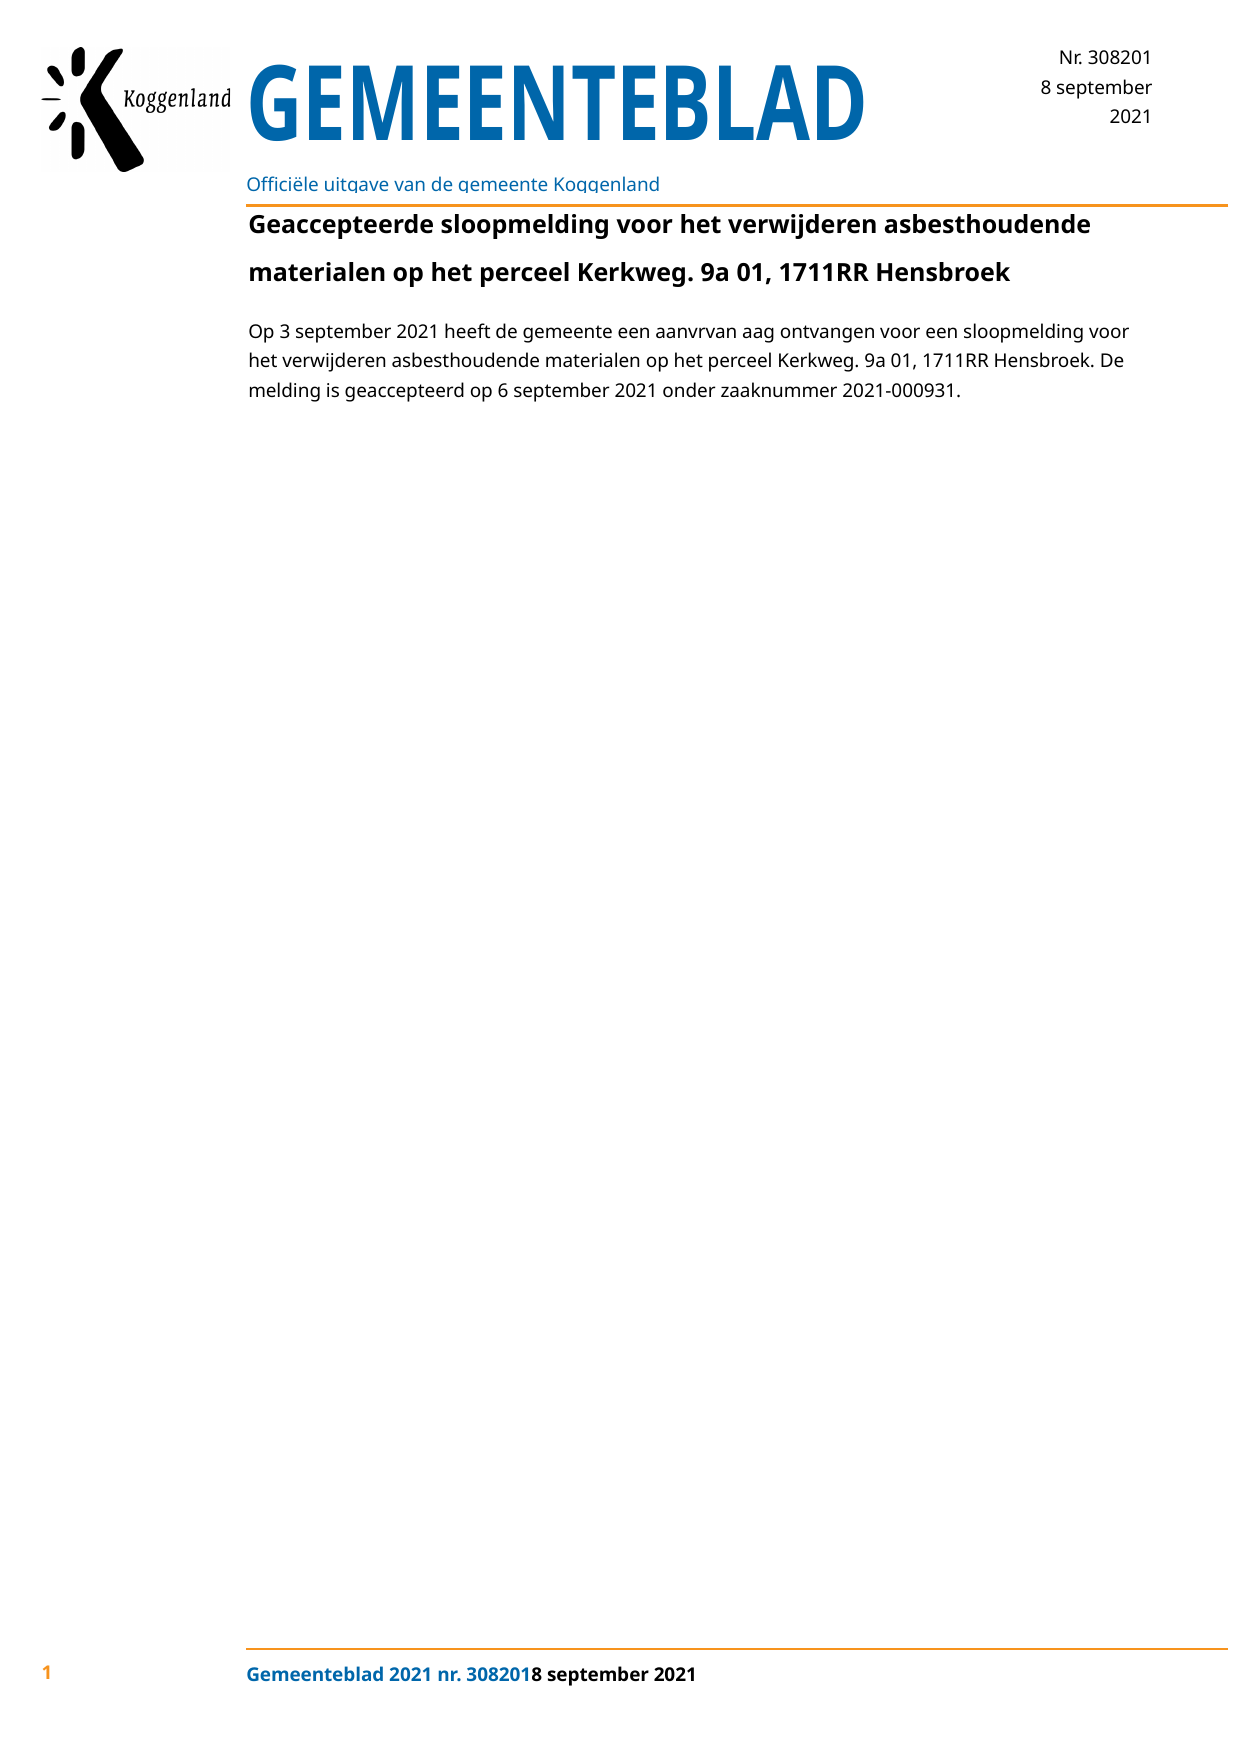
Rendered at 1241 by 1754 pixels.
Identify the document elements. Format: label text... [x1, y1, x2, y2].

picture [41, 47, 231, 172]
text Op 3 september 2021 heeft de gemeente een aanvrvan aag ontvangen voor een sloopmelding voor het verwijderen asbesthoudende materialen op het perceel Kerkweg. 9a 01, 1711RR Hensbroek. De melding is geaccepteerd op 6 september 2021 onder zaaknummer 2021-000931. [248, 318, 1152, 403]
text Geaccepteerde sloopmelding voor het verwijderen asbesthoudende materialen op het perceel Kerkweg. 9a 01, 1711RR Hensbroek [248, 207, 1152, 288]
